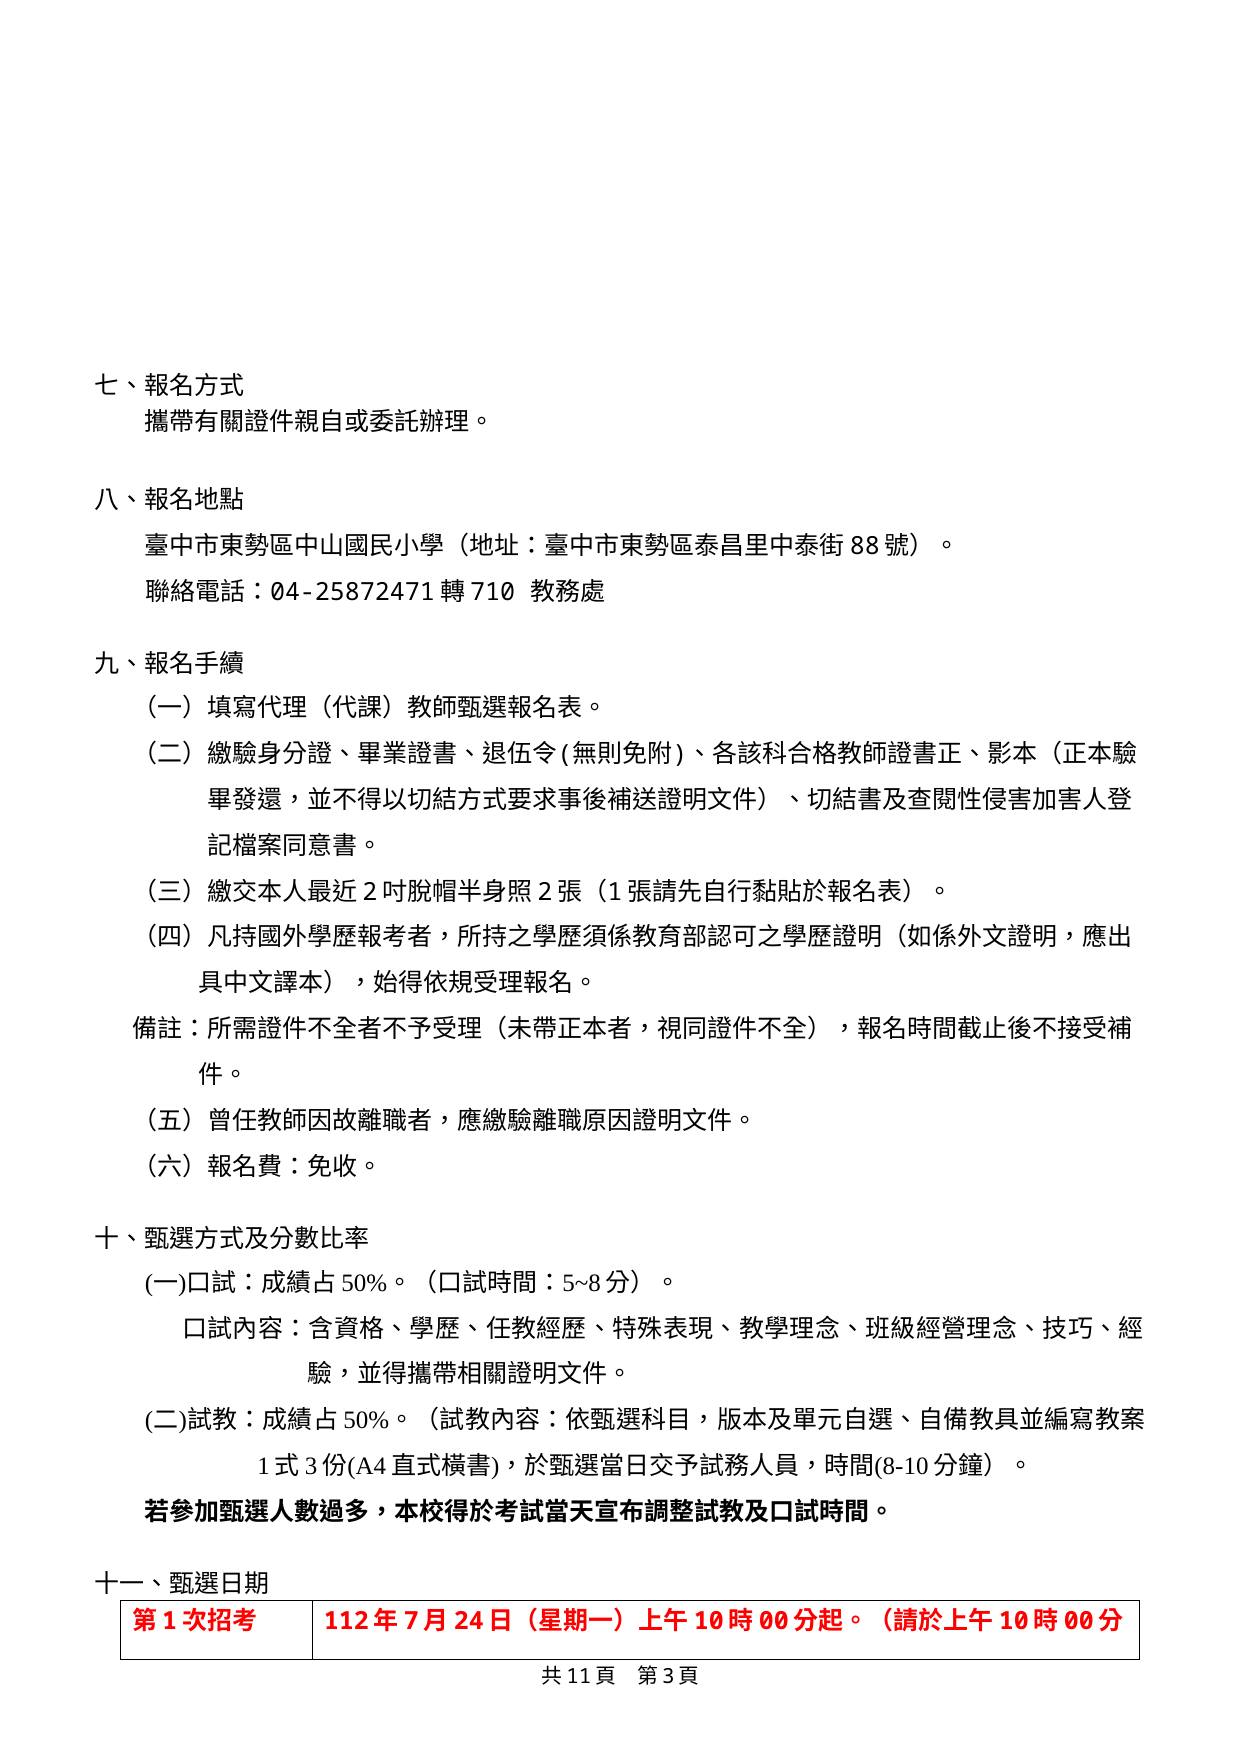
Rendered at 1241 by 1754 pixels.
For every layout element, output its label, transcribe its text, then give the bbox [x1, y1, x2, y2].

text （三）繳交本人最近2吋脫帽半身照2張（1張請先自行黏貼於報名表）。 [132, 863, 1146, 909]
text 九、報名手續 [94, 644, 1146, 680]
table_header 第1次招考 [121, 1601, 312, 1658]
text （二）繳驗身分證、畢業證書、退伍令(無則免附)、各該科合格教師證書正、影本（正本驗畢發還，並不得以切結方式要求事後補送證明文件）、切結書及查閱性侵害加害人登記檔案同意書。 [132, 726, 1146, 863]
text 十一、甄選日期 [94, 1563, 1146, 1600]
text 備註：所需證件不全者不予受理（未帶正本者，視同證件不全），報名時間截止後不接受補件。 [132, 1001, 1146, 1092]
text （五）曾任教師因故離職者，應繳驗離職原因證明文件。 [132, 1092, 1146, 1138]
text 若參加甄選人數過多，本校得於考試當天宣布調整試教及口試時間。 [144, 1484, 1146, 1529]
text （一）填寫代理（代課）教師甄選報名表。 [94, 680, 1146, 726]
text 聯絡電話：04-25872471轉710 教務處 [145, 564, 1146, 610]
text 口試內容：含資格、學歷、任教經歷、特殊表現、教學理念、班級經營理念、技巧、經驗，並得攜帶相關證明文件。 [182, 1300, 1146, 1392]
text (一)口試：成績占50%。（口試時間：5~8分）。 [144, 1254, 1146, 1300]
text 七、報名方式 攜帶有關證件親自或委託辦理。 [94, 366, 1146, 438]
text 十、甄選方式及分數比率 [94, 1218, 1146, 1254]
text 八、報名地點 臺中市東勢區中山國民小學（地址：臺中市東勢區泰昌里中泰街88號）。 [94, 472, 1146, 564]
text （四）凡持國外學歷報考者，所持之學歷須係教育部認可之學歷證明（如係外文證明，應出具中文譯本），始得依規受理報名。 [132, 909, 1146, 1001]
text （六）報名費：免收。 [132, 1138, 1146, 1184]
table_header 112年7月24日（星期一）上午10時00分起。（請於上午10時00分 [313, 1601, 1139, 1658]
text (二)試教：成績占50%。（試教內容：依甄選科目，版本及單元自選、自備教具並編寫教案1式3份(A4直式橫書)，於甄選當日交予試務人員，時間(8-10分鐘）。 [144, 1392, 1146, 1484]
